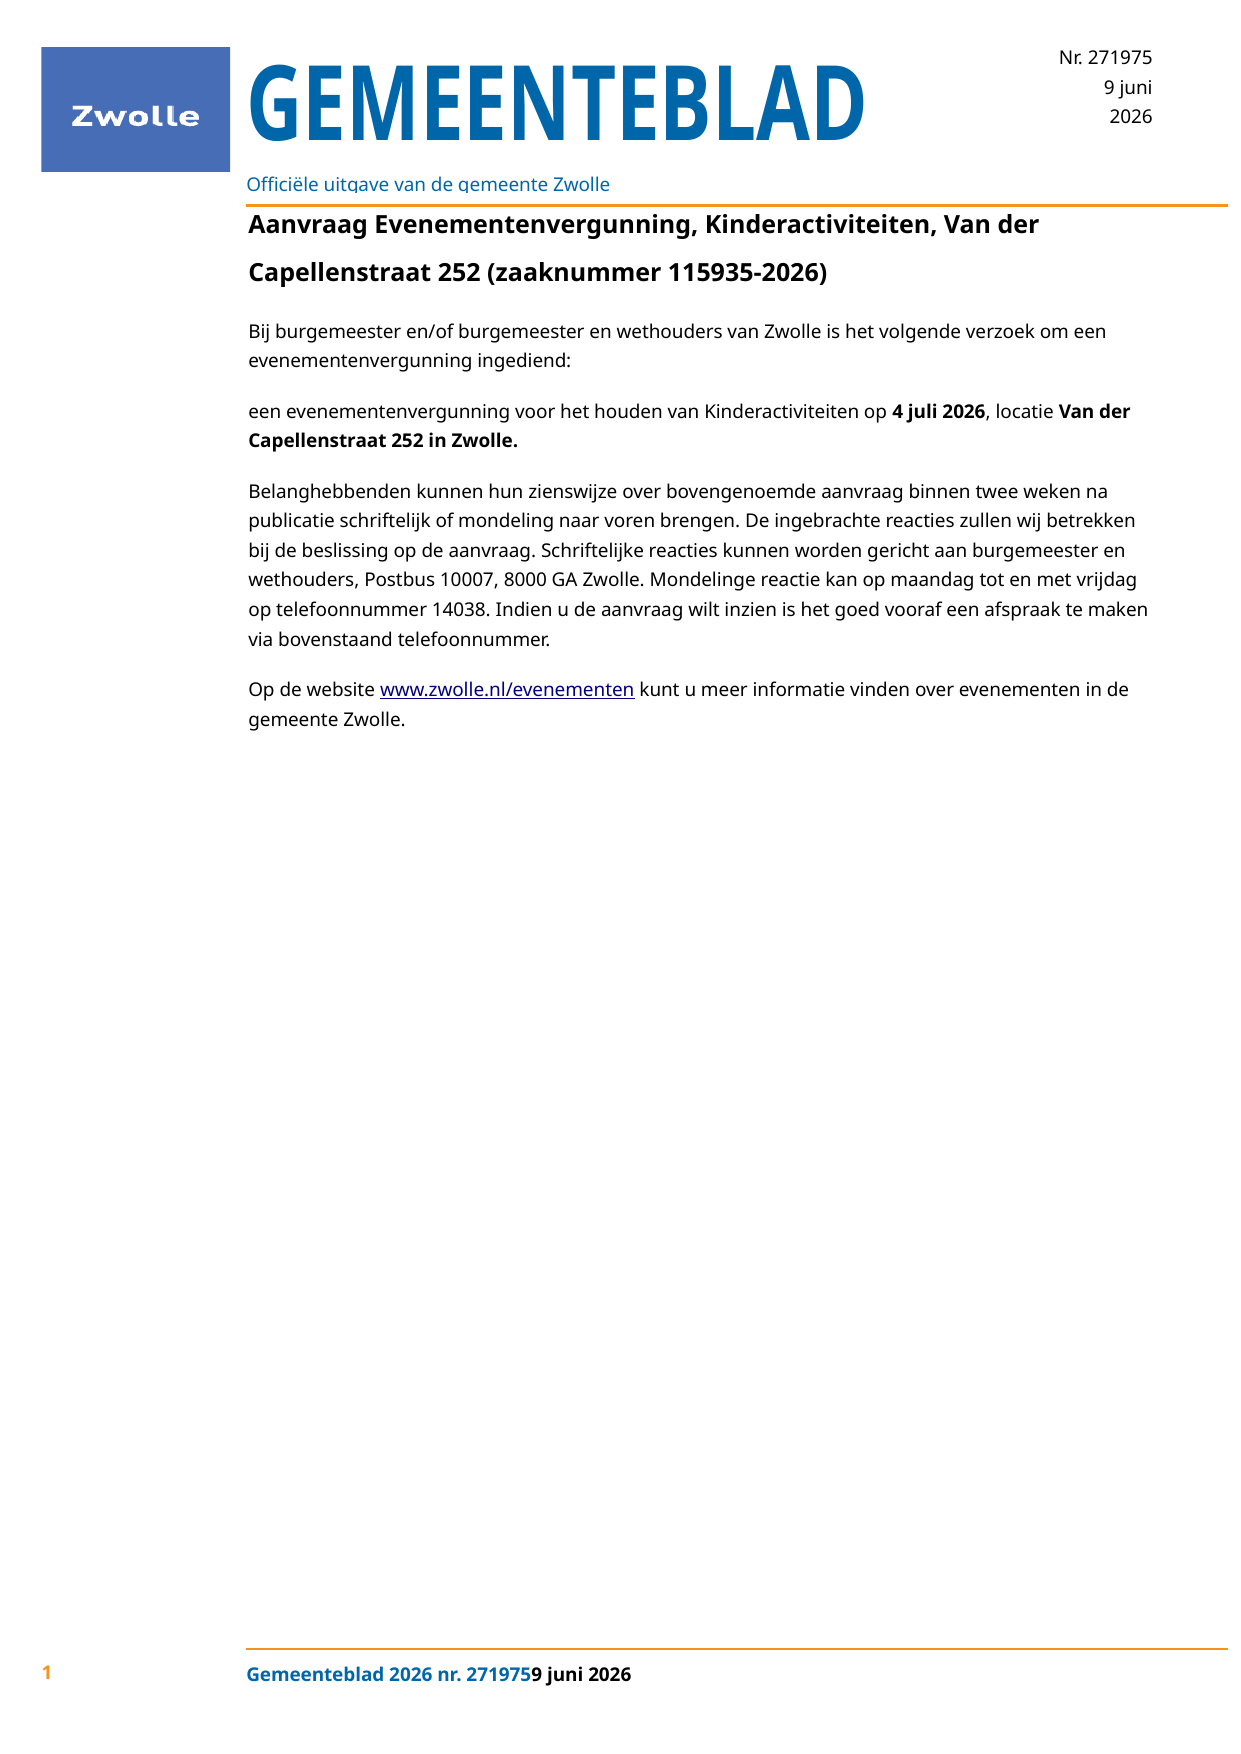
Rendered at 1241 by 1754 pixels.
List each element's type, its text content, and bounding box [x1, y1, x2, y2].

text een evenementenvergunning voor het houden van Kinderactiviteiten op 4 juli 2026, locatie Van der Capellenstraat 252 in Zwolle. [248, 398, 1152, 453]
text Op de website www.zwolle.nl/evenementen kunt u meer informatie vinden over evenementen in de gemeente Zwolle. [248, 676, 1152, 732]
text Aanvraag Evenementenvergunning, Kinderactiviteiten, Van der Capellenstraat 252 (zaaknummer 115935-2026) [248, 207, 1152, 288]
text Belanghebbenden kunnen hun zienswijze over bovengenoemde aanvraag binnen twee weken na publicatie schriftelijk of mondeling naar voren brengen. De ingebrachte reacties zullen wij betrekken bij de beslissing op de aanvraag. Schriftelijke reacties kunnen worden gericht aan burgemeester en wethouders, Postbus 10007, 8000 GA Zwolle. Mondelinge reactie kan op maandag tot en met vrijdag op telefoonnummer 14038. Indien u de aanvraag wilt inzien is het goed vooraf een afspraak te maken via bovenstaand telefoonnummer. [248, 478, 1152, 652]
picture [41, 47, 231, 172]
text Bij burgemeester en/of burgemeester en wethouders van Zwolle is het volgende verzoek om een evenementenvergunning ingediend: [248, 318, 1152, 373]
